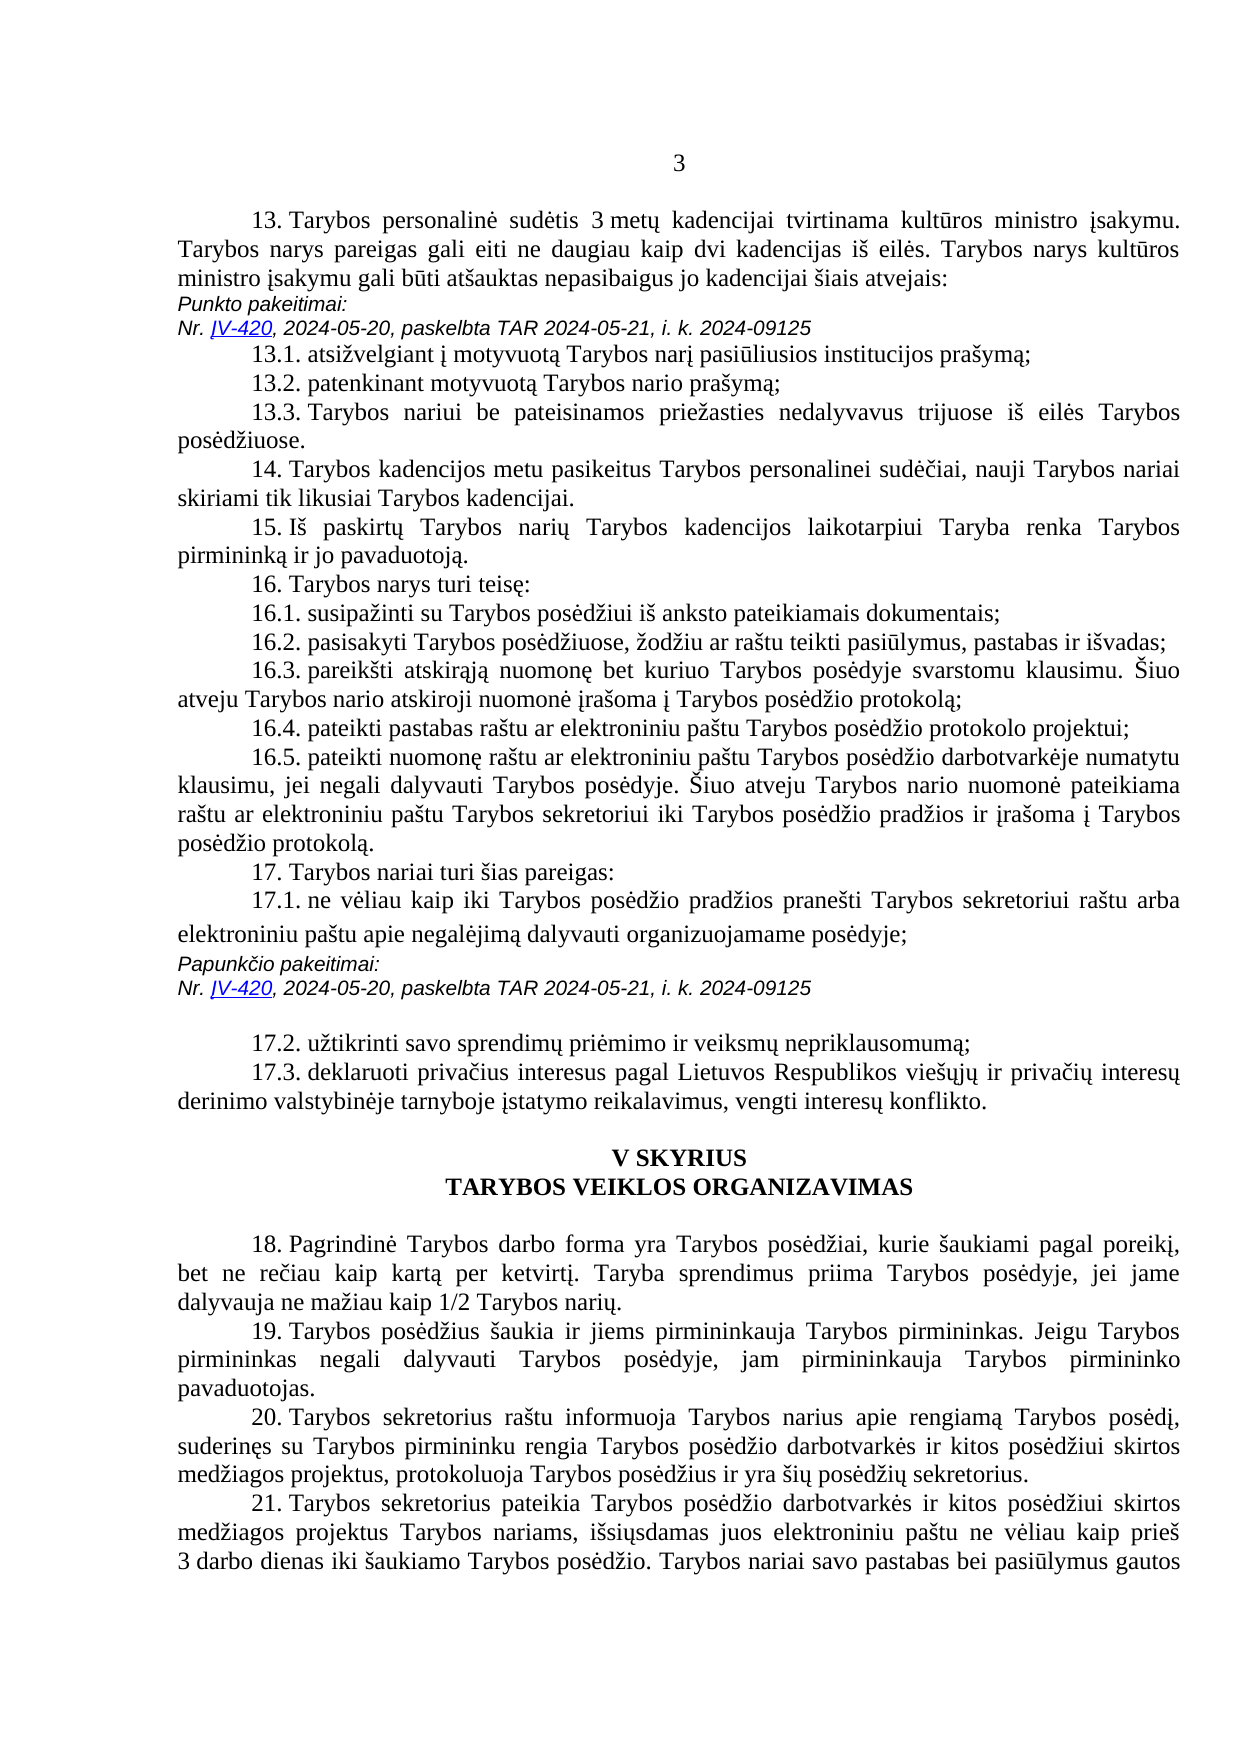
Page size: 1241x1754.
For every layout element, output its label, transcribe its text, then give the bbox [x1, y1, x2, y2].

text V SKYRIUS [177, 1143, 1181, 1172]
text Punkto pakeitimai: [177, 291, 1181, 315]
text 18. Pagrindinė Tarybos darbo forma yra Tarybos posėdžiai, kurie šaukiami pagal poreikį, bet ne rečiau kaip kartą per ketvirtį. Taryba sprendimus priima Tarybos posėdyje, jei jame dalyvauja ne mažiau kaip 1/2 Tarybos narių. [177, 1229, 1181, 1316]
text Nr. ĮV-420, 2024-05-20, paskelbta TAR 2024-05-21, i. k. 2024-09125 [177, 315, 1181, 339]
text 17.1. ne vėliau kaip iki Tarybos posėdžio pradžios pranešti Tarybos sekretoriui raštu arba elektroniniu paštu apie negalėjimą dalyvauti organizuojamame posėdyje; [177, 886, 1181, 947]
text 13.1. atsižvelgiant į motyvuotą Tarybos narį pasiūliusios institucijos prašymą; [177, 339, 1181, 368]
text 13.3. Tarybos nariui be pateisinamos priežasties nedalyvavus trijuose iš eilės Tarybos posėdžiuose. [177, 397, 1181, 454]
text 16.4. pateikti pastabas raštu ar elektroniniu paštu Tarybos posėdžio protokolo projektui; [177, 713, 1181, 742]
text 20. Tarybos sekretorius raštu informuoja Tarybos narius apie rengiamą Tarybos posėdį, suderinęs su Tarybos pirmininku rengia Tarybos posėdžio darbotvarkės ir kitos posėdžiui skirtos medžiagos projektus, protokoluoja Tarybos posėdžius ir yra šių posėdžių sekretorius. [177, 1402, 1181, 1488]
text 17. Tarybos nariai turi šias pareigas: [177, 857, 1181, 886]
text TARYBOS VEIKLOS ORGANIZAVIMAS [177, 1172, 1181, 1201]
text 16. Tarybos narys turi teisę: [177, 569, 1181, 598]
text 17.2. užtikrinti savo sprendimų priėmimo ir veiksmų nepriklausomumą; [177, 1028, 1181, 1057]
text 16.3. pareikšti atskirąją nuomonę bet kuriuo Tarybos posėdyje svarstomu klausimu. Šiuo atveju Tarybos nario atskiroji nuomonė įrašoma į Tarybos posėdžio protokolą; [177, 656, 1181, 713]
text 15. Iš paskirtų Tarybos narių Tarybos kadencijos laikotarpiui Taryba renka Tarybos pirmininką ir jo pavaduotoją. [177, 512, 1181, 569]
text 13.2. patenkinant motyvuotą Tarybos nario prašymą; [177, 368, 1181, 397]
text 14. Tarybos kadencijos metu pasikeitus Tarybos personalinei sudėčiai, nauji Tarybos nariai skiriami tik likusiai Tarybos kadencijai. [177, 454, 1181, 512]
text Papunkčio pakeitimai: [177, 952, 1181, 976]
text Nr. ĮV-420, 2024-05-20, paskelbta TAR 2024-05-21, i. k. 2024-09125 [177, 976, 1181, 999]
text 21. Tarybos sekretorius pateikia Tarybos posėdžio darbotvarkės ir kitos posėdžiui skirtos medžiagos projektus Tarybos nariams, išsiųsdamas juos elektroniniu paštu ne vėliau kaip prieš 3 darbo dienas iki šaukiamo Tarybos posėdžio. Tarybos nariai savo pastabas bei pasiūlymus gautos [177, 1488, 1181, 1574]
text 17.3. deklaruoti privačius interesus pagal Lietuvos Respublikos viešųjų ir privačių interesų derinimo valstybinėje tarnyboje įstatymo reikalavimus, vengti interesų konflikto. [177, 1057, 1181, 1114]
text 19. Tarybos posėdžius šaukia ir jiems pirmininkauja Tarybos pirmininkas. Jeigu Tarybos pirmininkas negali dalyvauti Tarybos posėdyje, jam pirmininkauja Tarybos pirmininko pavaduotojas. [177, 1316, 1181, 1402]
text 16.1. susipažinti su Tarybos posėdžiui iš anksto pateikiamais dokumentais; [177, 598, 1181, 627]
text 16.5. pateikti nuomonę raštu ar elektroniniu paštu Tarybos posėdžio darbotvarkėje numatytu klausimu, jei negali dalyvauti Tarybos posėdyje. Šiuo atveju Tarybos nario nuomonė pateikiama raštu ar elektroniniu paštu Tarybos sekretoriui iki Tarybos posėdžio pradžios ir įrašoma į Tarybos posėdžio protokolą. [177, 742, 1181, 857]
text 13. Tarybos personalinė sudėtis 3 metų kadencijai tvirtinama kultūros ministro įsakymu. Tarybos narys pareigas gali eiti ne daugiau kaip dvi kadencijas iš eilės. Tarybos narys kultūros ministro įsakymu gali būti atšauktas nepasibaigus jo kadencijai šiais atvejais: [177, 205, 1181, 291]
text 16.2. pasisakyti Tarybos posėdžiuose, žodžiu ar raštu teikti pasiūlymus, pastabas ir išvadas; [177, 627, 1181, 656]
